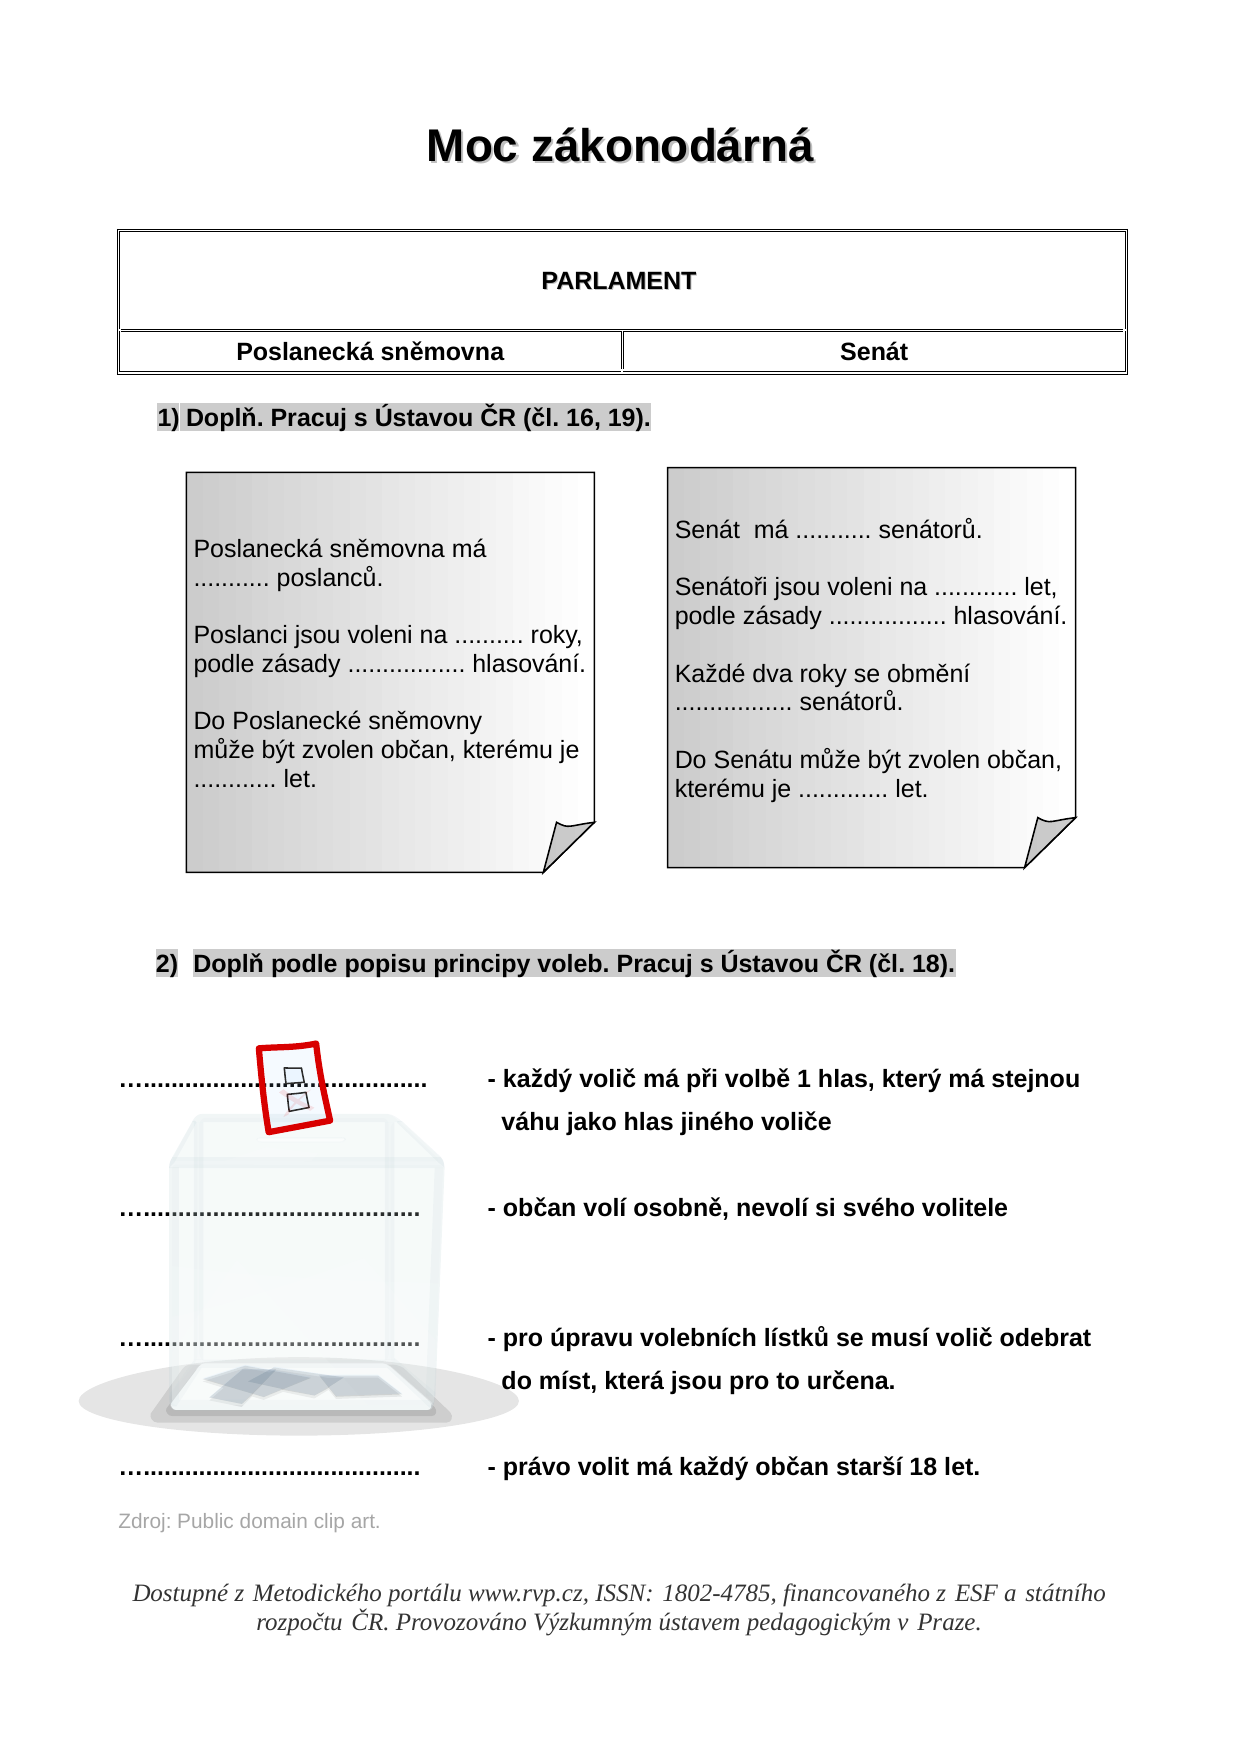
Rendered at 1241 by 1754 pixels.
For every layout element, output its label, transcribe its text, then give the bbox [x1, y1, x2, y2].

text Zdroj: Public domain clip art. [118, 1509, 1122, 1533]
text …........................................ - občan volí osobně, nevolí si svého volitele [443, 1193, 1122, 1222]
text …......................................... - každý volič má při volbě 1 hlas, který má stejnou váhu jako hlas jiného voliče [118, 1064, 262, 1136]
table_cell Poslanecká sněmovna [118, 329, 622, 371]
text …........................................ - pro úpravu volebních lístků se musí volič odebrat do míst, která jsou pro to určena. [118, 1322, 169, 1377]
text …......................................... - každý volič má při volbě 1 hlas, který má stejnou váhu jako hlas jiného voliče [323, 1064, 1122, 1136]
text …........................................ - pro úpravu volebních lístků se musí volič odebrat do míst, která jsou pro to určena. [437, 1322, 1122, 1394]
list Doplň podle popisu principy voleb. Pracuj s Ústavou ČR (čl. 18). [178, 949, 1122, 977]
table_cell Senát [622, 329, 1126, 371]
text …........................................ - právo volit má každý občan starší 18 let. [118, 1452, 1122, 1481]
text 1) Doplň. Pracuj s Ústavou ČR (čl. 16, 19). [157, 402, 1122, 431]
table_header PARLAMENT [120, 232, 1125, 329]
